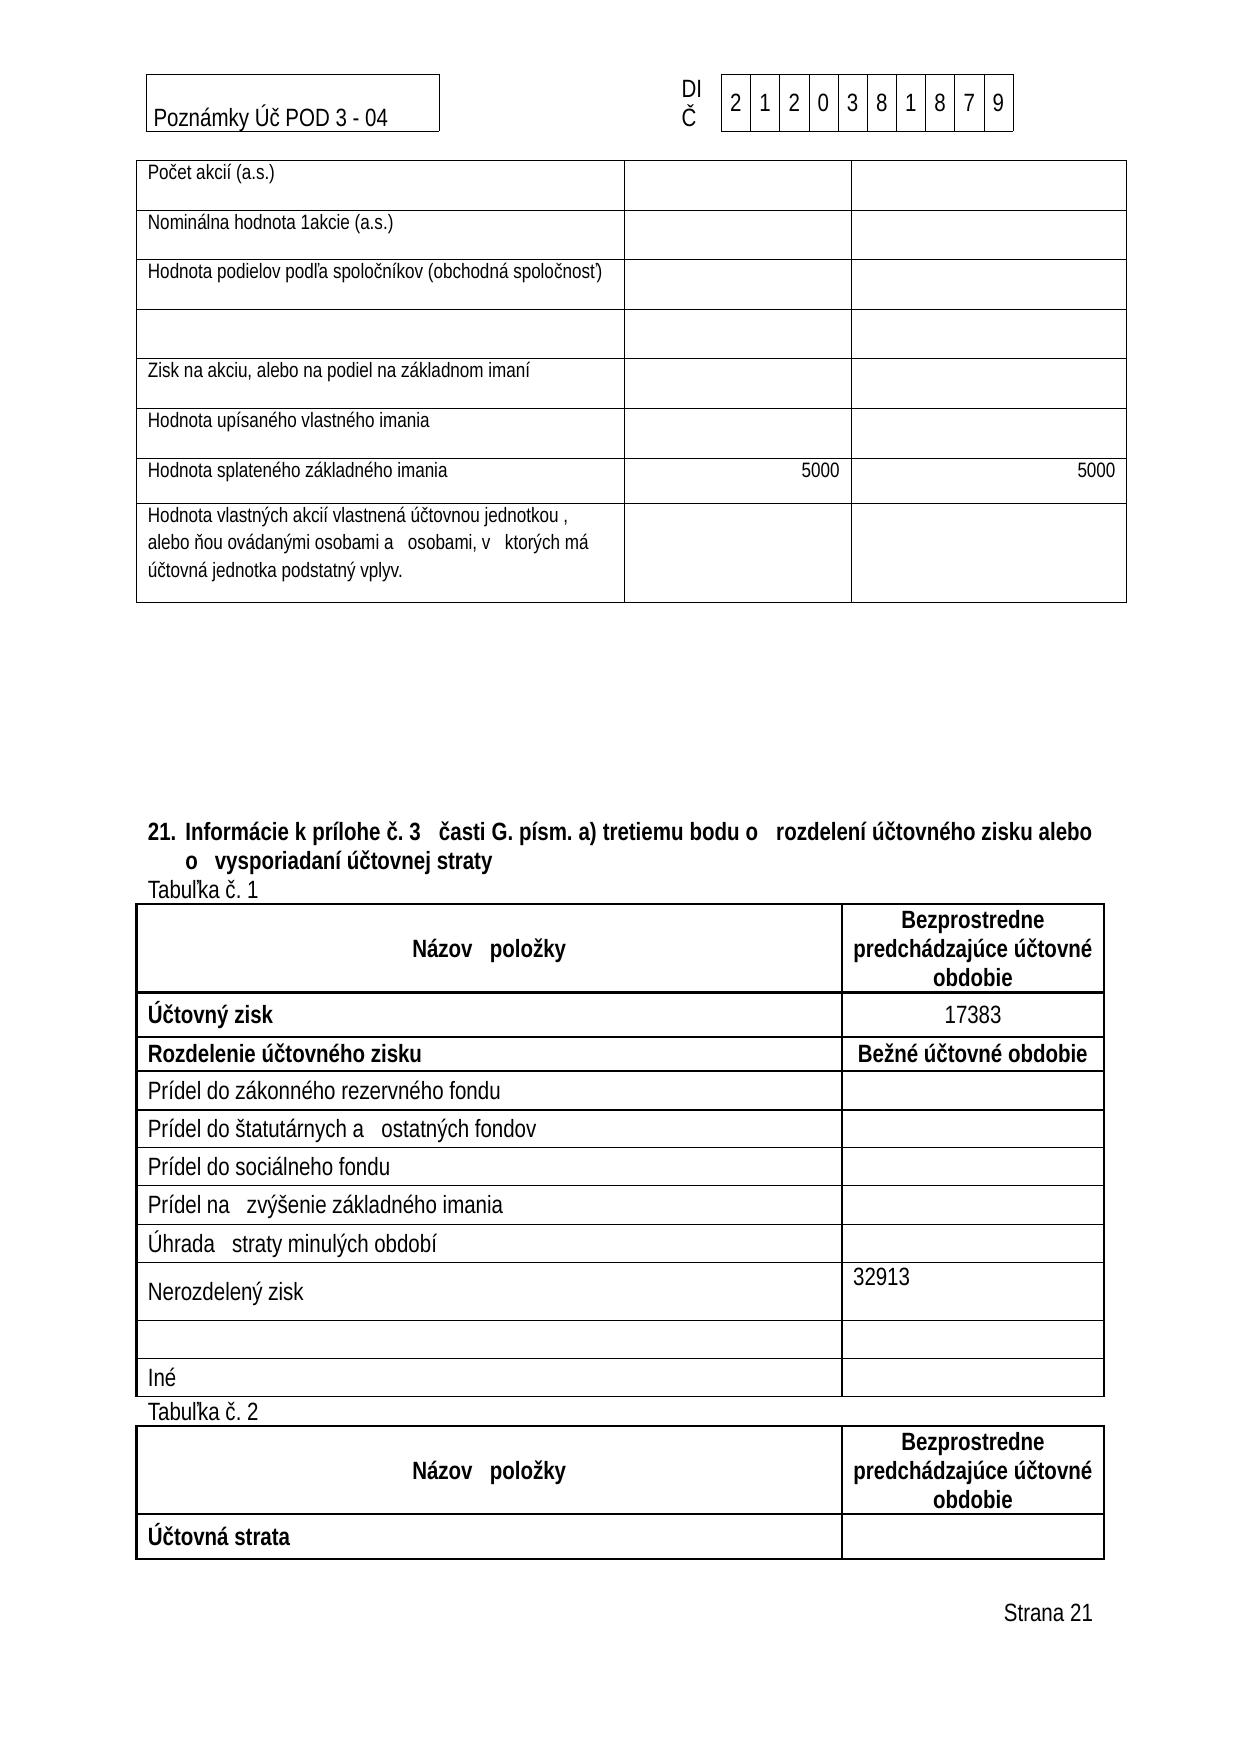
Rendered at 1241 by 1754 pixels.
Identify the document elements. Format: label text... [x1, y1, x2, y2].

list Informácie k prílohe č. 3 časti G. písm. a) tretiemu bodu o rozdelení účtovného zisku alebo o vysporiadaní účtovnej straty [148, 817, 1093, 875]
table_cell [843, 1321, 1103, 1358]
table_cell Počet akcií (a.s.) [137, 161, 624, 209]
table_cell Hodnota upísaného vlastného imania [137, 409, 624, 457]
table_cell [852, 359, 1126, 408]
text Tabuľka č. 1 [148, 875, 1093, 903]
table_cell [843, 1225, 1103, 1262]
table_cell [852, 504, 1126, 602]
table_cell Prídel do zákonného rezervného fondu [138, 1072, 841, 1108]
table_cell [625, 161, 851, 209]
table_cell Iné [138, 1359, 841, 1396]
table_header Bezprostredne predchádzajúce účtovné obdobie [843, 1427, 1103, 1513]
table_cell [138, 1321, 841, 1358]
table_cell Účtovná strata [138, 1515, 841, 1557]
table_cell Prídel na zvýšenie základného imania [138, 1186, 841, 1224]
table_cell [137, 310, 624, 358]
table_cell [852, 310, 1126, 358]
table_cell Prídel do sociálneho fondu [138, 1148, 841, 1185]
table_cell Hodnota podielov podľa spoločníkov (obchodná spoločnosť) [137, 260, 624, 309]
table_cell 32913 [843, 1263, 1103, 1319]
table_cell [625, 260, 851, 309]
table_cell [843, 1515, 1103, 1557]
table_header Názov položky [138, 1427, 841, 1513]
table_cell Účtovný zisk [138, 994, 841, 1036]
table_cell 17383 [843, 994, 1103, 1036]
table_cell 5000 [625, 459, 851, 502]
table_cell [843, 1186, 1103, 1224]
table_cell [625, 504, 851, 602]
table_header Názov položky [138, 905, 841, 991]
table_cell Rozdelenie účtovného zisku [138, 1038, 841, 1070]
table_cell [625, 409, 851, 457]
table_cell [843, 1111, 1103, 1147]
table_cell [852, 211, 1126, 259]
table_header Bezprostredne predchádzajúce účtovné obdobie [843, 905, 1103, 991]
table_cell [852, 260, 1126, 309]
table_cell Zisk na akciu, alebo na podiel na základnom imaní [137, 359, 624, 408]
table_cell Hodnota splateného základného imania [137, 459, 624, 502]
table_cell 5000 [852, 459, 1126, 502]
table_cell Bežné účtovné obdobie [843, 1038, 1103, 1070]
table_cell [625, 310, 851, 358]
table_cell [843, 1148, 1103, 1185]
table_cell [625, 211, 851, 259]
table_cell [852, 409, 1126, 457]
table_cell Nominálna hodnota 1akcie (a.s.) [137, 211, 624, 259]
table_cell [625, 359, 851, 408]
text Tabuľka č. 2 [148, 1397, 1093, 1425]
table_cell Prídel do štatutárnych a ostatných fondov [138, 1111, 841, 1147]
table_cell [843, 1072, 1103, 1108]
table_cell Úhrada straty minulých období [138, 1225, 841, 1262]
table_cell [852, 161, 1126, 209]
table_cell Nerozdelený zisk [138, 1263, 841, 1319]
table_cell [843, 1359, 1103, 1396]
table_cell Hodnota vlastných akcií vlastnená účtovnou jednotkou , alebo ňou ovádanými osobami a osobami, v ktorých má účtovná jednotka podstatný vplyv. [137, 504, 624, 602]
